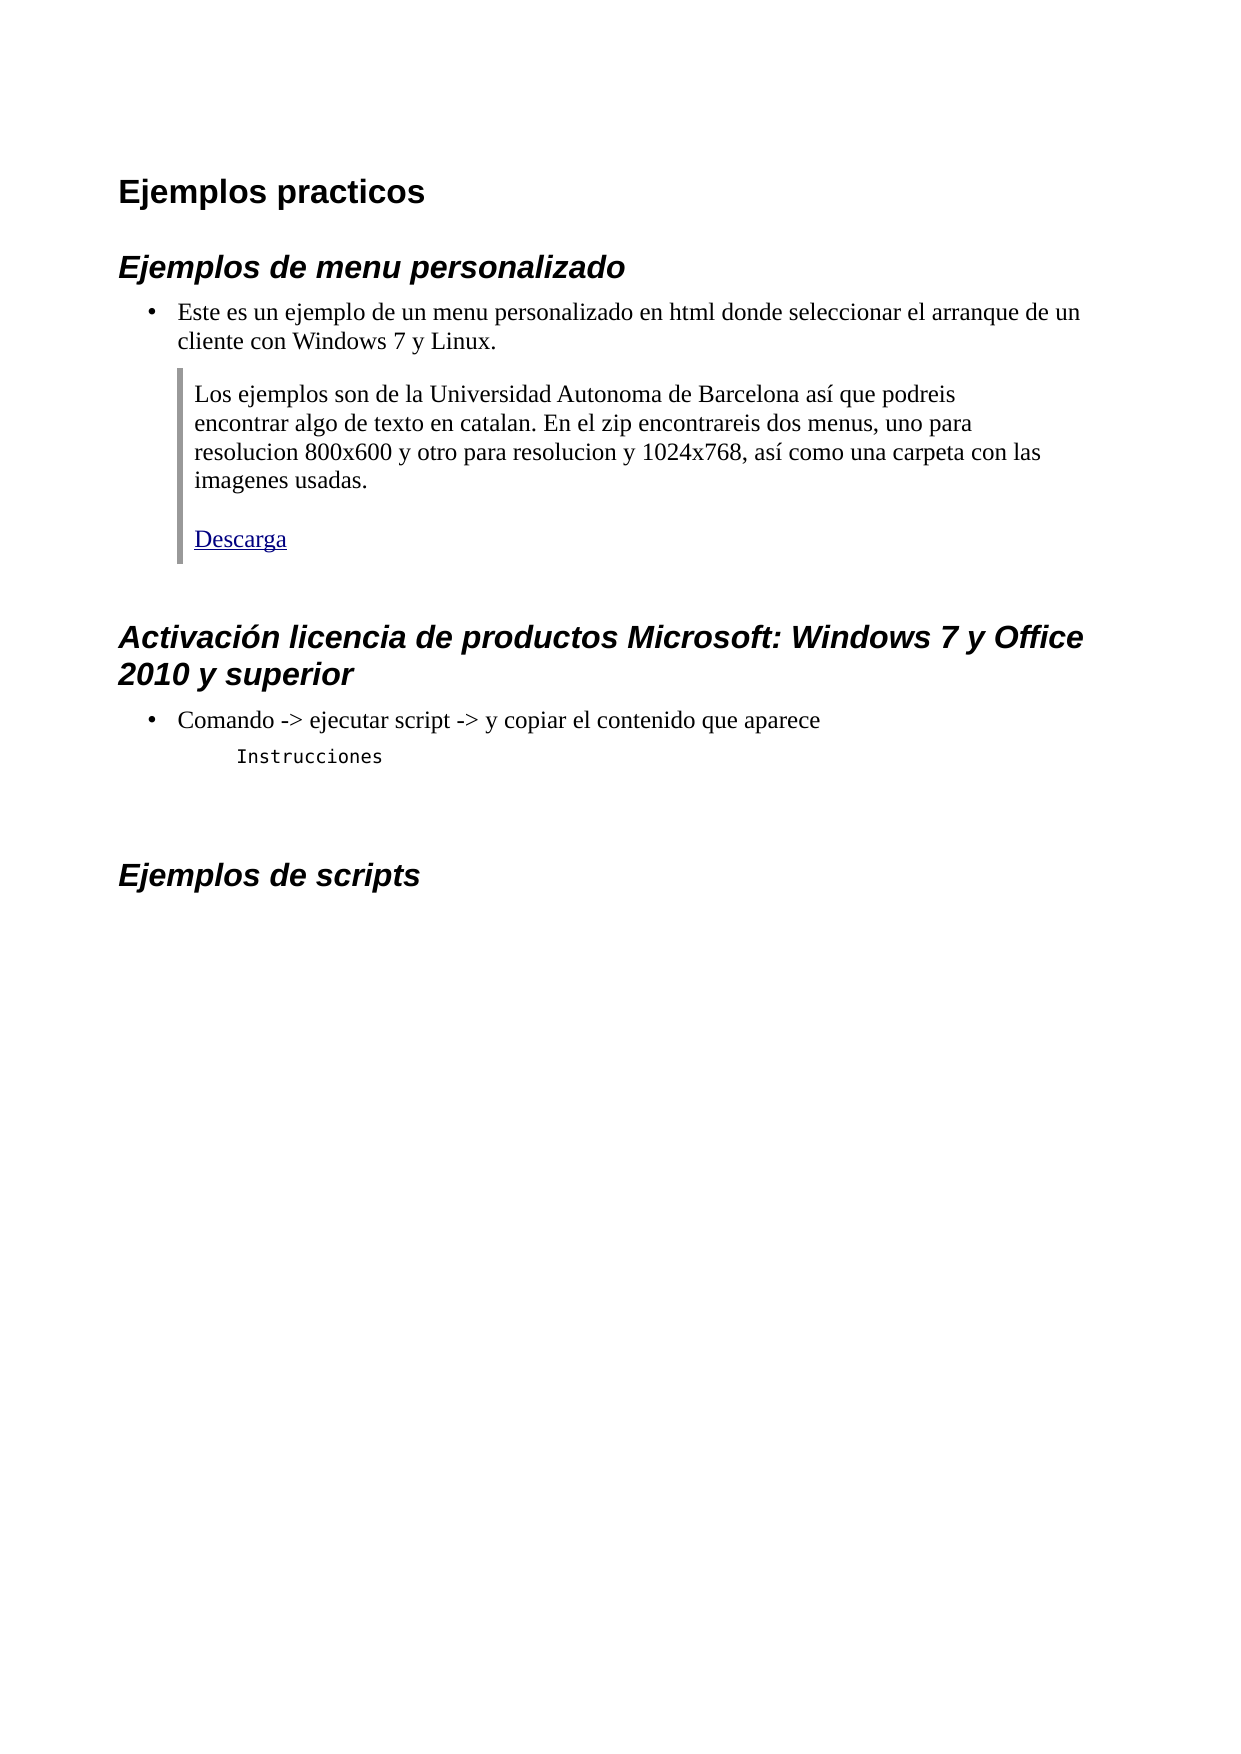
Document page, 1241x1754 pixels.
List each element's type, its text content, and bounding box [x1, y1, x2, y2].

list Comando -> ejecutar script -> y copiar el contenido que aparece [148, 705, 1122, 734]
subtitle Activación licencia de productos Microsoft: Windows 7 y Office 2010 y superior [118, 619, 1122, 692]
text Los ejemplos son de la Universidad Autonoma de Barcelona así que podreis encontrar algo de texto en catalan. En el zip encontrareis dos menus, uno para resolucion 800x600 y otro para resolucion y 1024x768, así como una carpeta con las imagenes usadas. [177, 367, 1063, 494]
subtitle Ejemplos de scripts [118, 856, 1122, 893]
text ​Descarga [183, 512, 1063, 564]
subtitle Ejemplos practicos [118, 172, 1122, 211]
list Este es un ejemplo de un menu personalizado en html donde seleccionar el arranque de un cliente con Windows 7 y Linux. [148, 297, 1122, 355]
list Instrucciones [207, 746, 1063, 790]
subtitle Ejemplos de menu personalizado [118, 248, 1122, 285]
